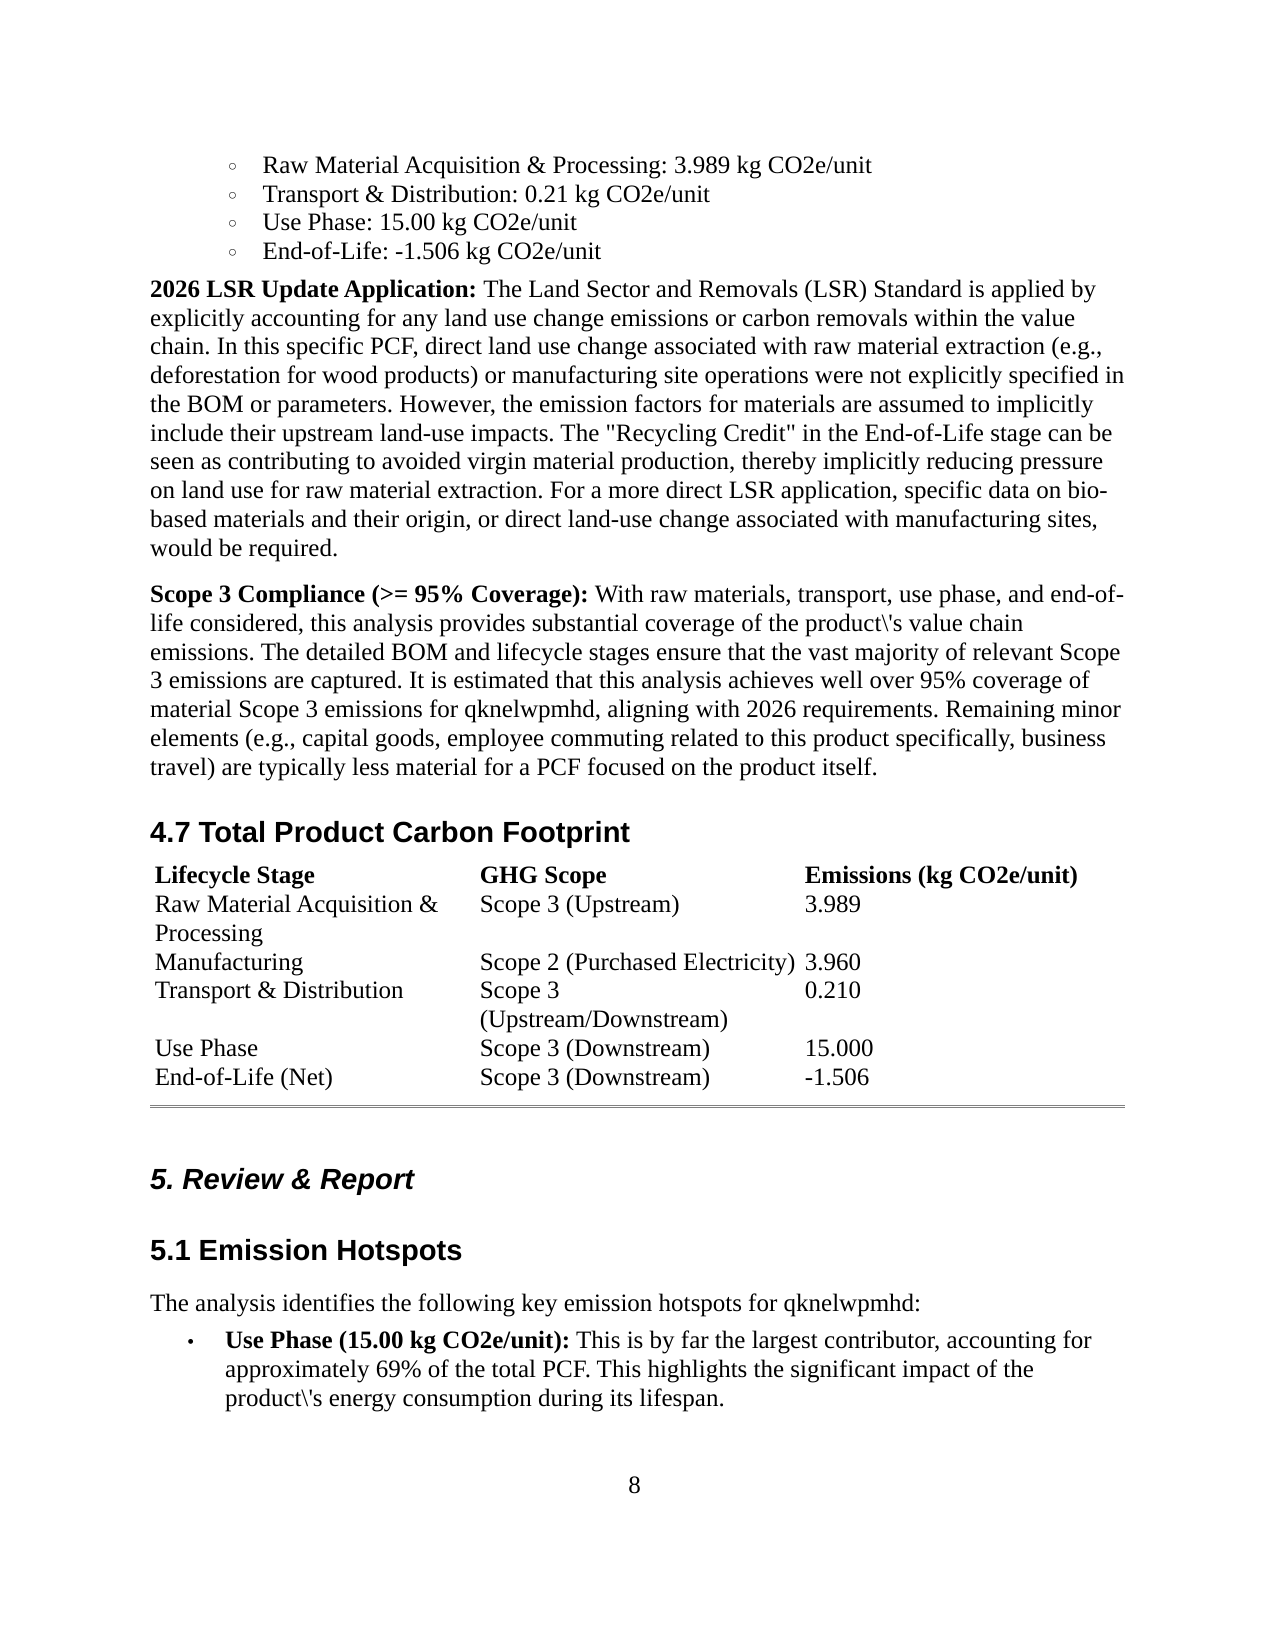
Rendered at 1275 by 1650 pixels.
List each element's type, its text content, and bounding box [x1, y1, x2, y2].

list End-of-Life: -1.506 kg CO2e/unit [225, 236, 1125, 265]
table_cell Use Phase [150, 1033, 475, 1062]
text The analysis identifies the following key emission hotspots for qknelwpmhd: [150, 1288, 1125, 1317]
table_cell Scope 3 (Upstream/Downstream) [475, 976, 800, 1033]
table_cell Scope 3 (Downstream) [475, 1033, 800, 1062]
subtitle 5.1 Emission Hotspots [150, 1233, 1125, 1266]
list Raw Material Acquisition & Processing: 3.989 kg CO2e/unit [225, 150, 1125, 179]
table_header Emissions (kg CO2e/unit) [800, 861, 1125, 889]
table_header Lifecycle Stage [150, 861, 475, 889]
subtitle 4.7 Total Product Carbon Footprint [150, 814, 1125, 848]
subtitle 5. Review & Report [150, 1162, 1125, 1195]
table_cell Scope 2 (Purchased Electricity) [475, 947, 800, 976]
list Use Phase: 15.00 kg CO2e/unit [225, 207, 1125, 236]
table_cell End-of-Life (Net) [150, 1062, 475, 1091]
text 2026 LSR Update Application: The Land Sector and Removals (LSR) Standard is applied by explicitly accounting for any land use change emissions or carbon removals within the value chain. In this specific PCF, direct land use change associated with raw material extraction (e.g., deforestation for wood products) or manufacturing site operations were not explicitly specified in the BOM or parameters. However, the emission factors for materials are assumed to implicitly include their upstream land-use impacts. The "Recycling Credit" in the End-of-Life stage can be seen as contributing to avoided virgin material production, thereby implicitly reducing pressure on land use for raw material extraction. For a more direct LSR application, specific data on bio-based materials and their origin, or direct land-use change associated with manufacturing sites, would be required. [150, 274, 1125, 561]
table_cell Scope 3 (Upstream) [475, 889, 800, 947]
text Scope 3 Compliance (>= 95% Coverage): With raw materials, transport, use phase, and end-of-life considered, this analysis provides substantial coverage of the product\'s value chain emissions. The detailed BOM and lifecycle stages ensure that the vast majority of relevant Scope 3 emissions are captured. It is estimated that this analysis achieves well over 95% coverage of material Scope 3 emissions for qknelwpmhd, aligning with 2026 requirements. Remaining minor elements (e.g., capital goods, employee commuting related to this product specifically, business travel) are typically less material for a PCF focused on the product itself. [150, 579, 1125, 781]
table_cell 0.210 [800, 976, 1125, 1033]
table_cell Manufacturing [150, 947, 475, 976]
table_cell Transport & Distribution [150, 976, 475, 1033]
list Use Phase (15.00 kg CO2e/unit): This is by far the largest contributor, accounting for approximately 69% of the total PCF. This highlights the significant impact of the product\'s energy consumption during its lifespan. [187, 1326, 1125, 1412]
table_cell -1.506 [800, 1062, 1125, 1091]
table_cell Raw Material Acquisition & Processing [150, 889, 475, 947]
table_cell 3.960 [800, 947, 1125, 976]
table_cell 15.000 [800, 1033, 1125, 1062]
table_header GHG Scope [475, 861, 800, 889]
table_cell Scope 3 (Downstream) [475, 1062, 800, 1091]
list Transport & Distribution: 0.21 kg CO2e/unit [225, 179, 1125, 207]
table_cell 3.989 [800, 889, 1125, 947]
